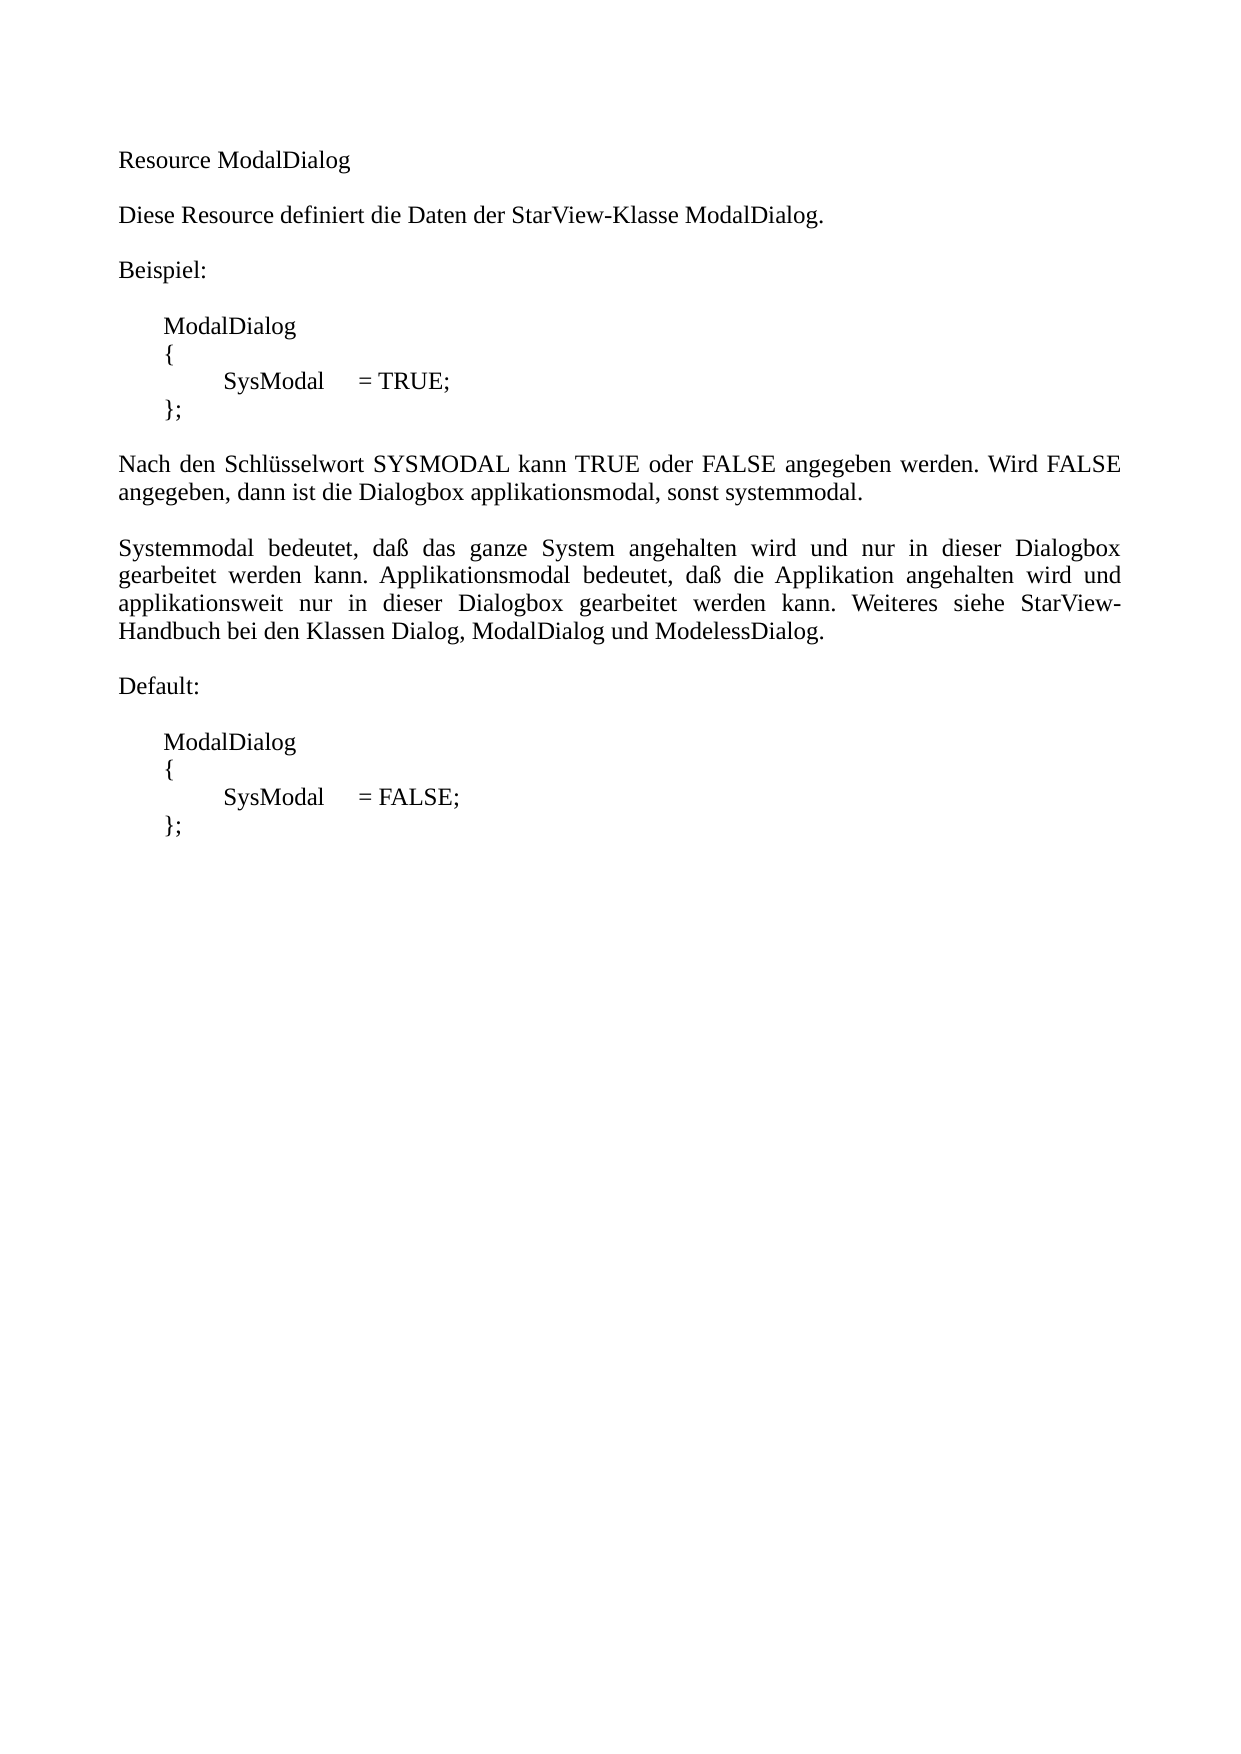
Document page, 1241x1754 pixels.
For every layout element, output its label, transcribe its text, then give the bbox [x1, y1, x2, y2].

list { [118, 340, 1122, 367]
text Systemmodal bedeutet, daß das ganze System angehalten wird und nur in dieser Dialogbox gearbeitet werden kann. Applikationsmodal bedeutet, daß die Applikation angehalten wird und applikationsweit nur in dieser Dialogbox gearbeitet werden kann. Weiteres siehe StarView-Handbuch bei den Klassen Dialog, ModalDialog und ModelessDialog. [118, 534, 1122, 644]
text Diese Resource definiert die Daten der StarView-Klasse ModalDialog. [118, 201, 1122, 229]
text Resource ModalDialog [118, 146, 1122, 173]
text Nach den Schlüsselwort SYSMODAL kann TRUE oder FALSE angegeben werden. Wird FALSE angegeben, dann ist die Dialogbox applikationsmodal, sonst systemmodal. [118, 451, 1122, 506]
list }; [118, 395, 1122, 423]
list ModalDialog [118, 728, 1122, 755]
list SysModal = FALSE; [118, 783, 1122, 811]
text Default: [118, 672, 1122, 700]
text Beispiel: [118, 257, 1122, 284]
list ModalDialog [118, 312, 1122, 340]
list }; [118, 811, 1122, 838]
list { [118, 755, 1122, 783]
list SysModal = TRUE; [118, 367, 1122, 395]
